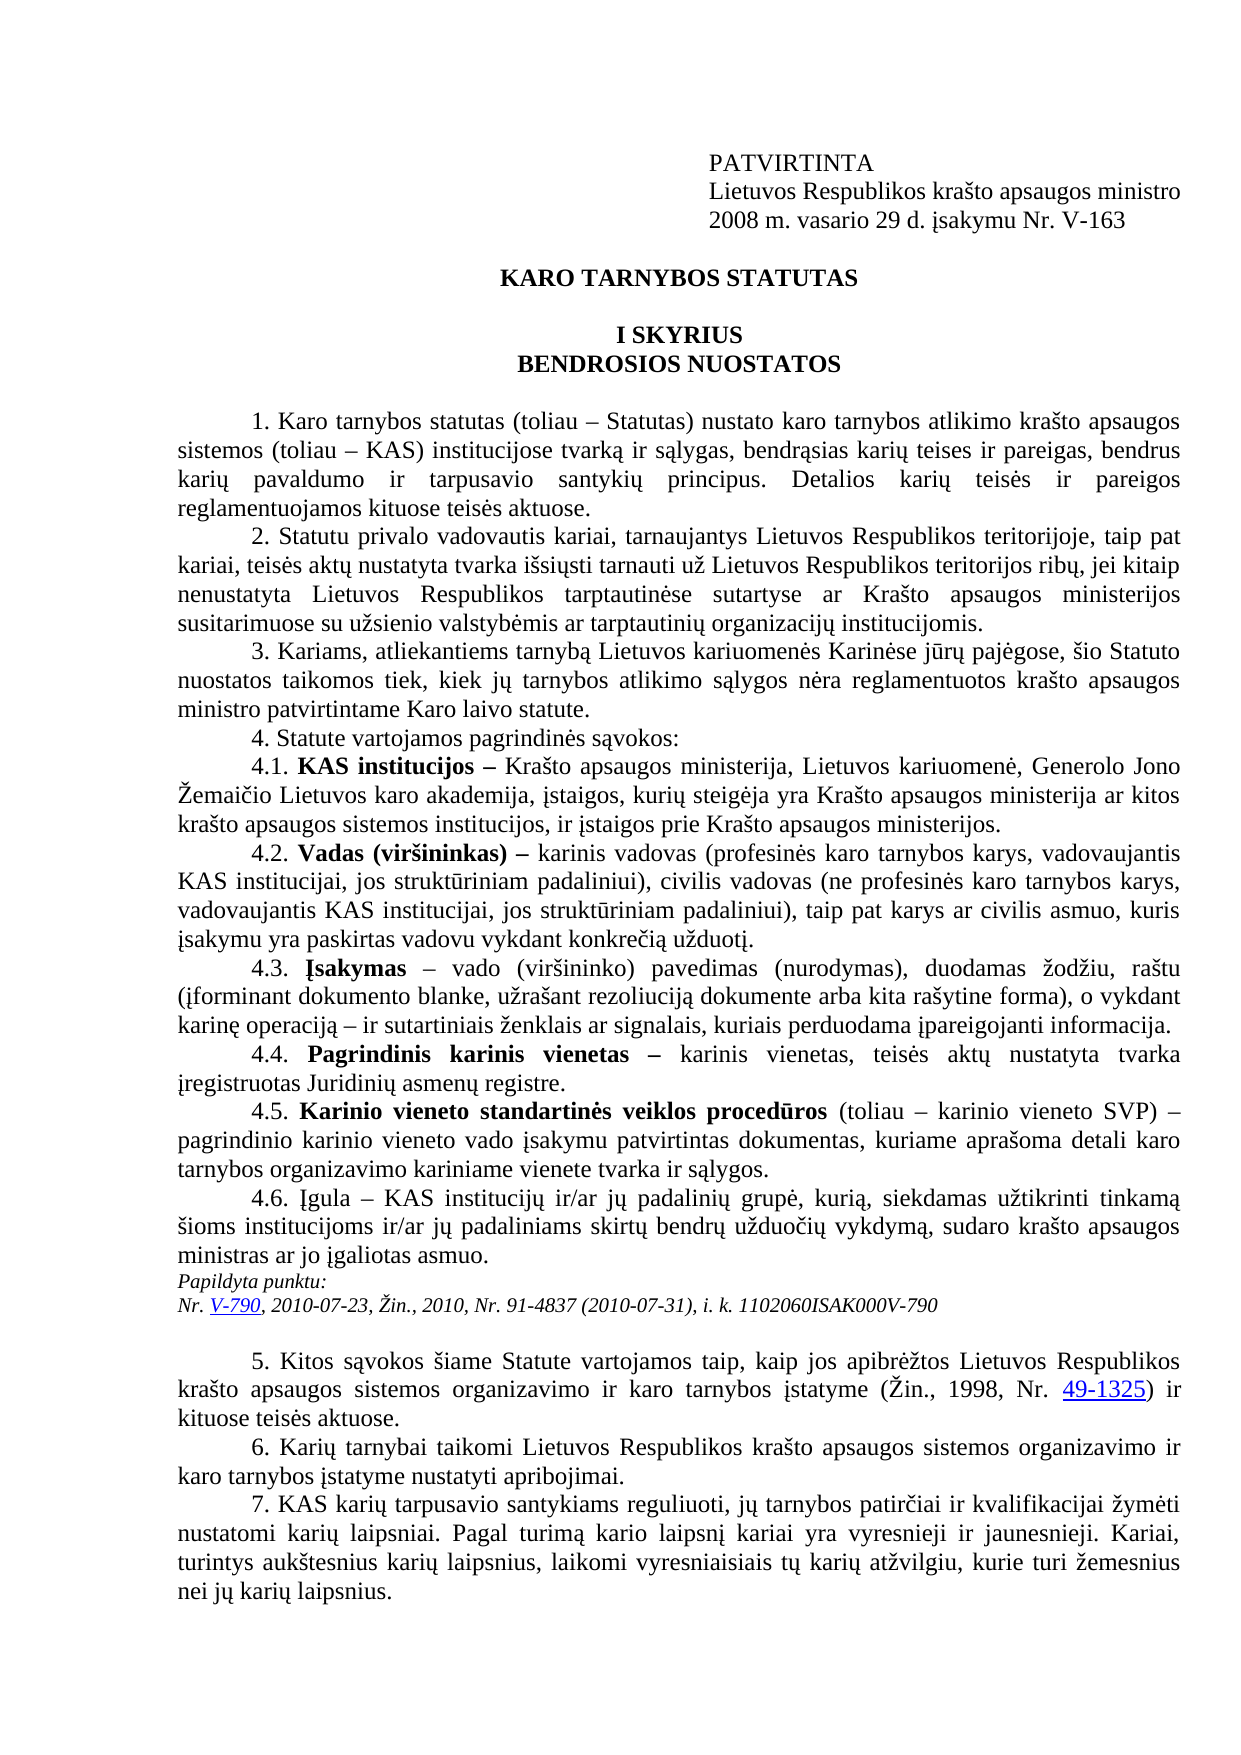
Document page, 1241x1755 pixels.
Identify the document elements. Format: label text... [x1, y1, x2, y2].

text BENDROSIOS NUOSTATOS [177, 349, 1181, 378]
text 4.4. Pagrindinis karinis vienetas – karinis vienetas, teisės aktų nustatyta tvarka įregistruotas Juridinių asmenų registre. [177, 1039, 1181, 1096]
text 2. Statutu privalo vadovautis kariai, tarnaujantys Lietuvos Respublikos teritorijoje, taip pat kariai, teisės aktų nustatyta tvarka išsiųsti tarnauti už Lietuvos Respublikos teritorijos ribų, jei kitaip nenustatyta Lietuvos Respublikos tarptautinėse sutartyse ar Krašto apsaugos ministerijos susitarimuose su užsienio valstybėmis ar tarptautinių organizacijų institucijomis. [177, 521, 1181, 636]
text Papildyta punktu: [177, 1269, 1181, 1293]
text 6. Karių tarnybai taikomi Lietuvos Respublikos krašto apsaugos sistemos organizavimo ir karo tarnybos įstatyme nustatyti apribojimai. [177, 1432, 1181, 1489]
text PATVIRTINTA [709, 148, 1181, 176]
text 4.5. Karinio vieneto standartinės veiklos procedūros (toliau – karinio vieneto SVP) – pagrindinio karinio vieneto vado įsakymu patvirtintas dokumentas, kuriame aprašoma detali karo tarnybos organizavimo kariniame vienete tvarka ir sąlygos. [177, 1096, 1181, 1183]
text 4.3. Įsakymas – vado (viršininko) pavedimas (nurodymas), duodamas žodžiu, raštu (įforminant dokumento blanke, užrašant rezoliuciją dokumente arba kita rašytine forma), o vykdant karinę operaciją – ir sutartiniais ženklais ar signalais, kuriais perduodama įpareigojanti informacija. [177, 953, 1181, 1039]
text 7. KAS karių tarpusavio santykiams reguliuoti, jų tarnybos patirčiai ir kvalifikacijai žymėti nustatomi karių laipsniai. Pagal turimą kario laipsnį kariai yra vyresnieji ir jaunesnieji. Kariai, turintys aukštesnius karių laipsnius, laikomi vyresniaisiais tų karių atžvilgiu, kurie turi žemesnius nei jų karių laipsnius. [177, 1489, 1181, 1604]
text 1. Karo tarnybos statutas (toliau – Statutas) nustato karo tarnybos atlikimo krašto apsaugos sistemos (toliau – KAS) institucijose tvarką ir sąlygas, bendrąsias karių teises ir pareigas, bendrus karių pavaldumo ir tarpusavio santykių principus. Detalios karių teisės ir pareigos reglamentuojamos kituose teisės aktuose. [177, 406, 1181, 521]
text 3. Kariams, atliekantiems tarnybą Lietuvos kariuomenės Karinėse jūrų pajėgose, šio Statuto nuostatos taikomos tiek, kiek jų tarnybos atlikimo sąlygos nėra reglamentuotos krašto apsaugos ministro patvirtintame Karo laivo statute. [177, 636, 1181, 723]
text 4.6. Įgula – KAS institucijų ir/ar jų padalinių grupė, kurią, siekdamas užtikrinti tinkamą šioms institucijoms ir/ar jų padaliniams skirtų bendrų užduočių vykdymą, sudaro krašto apsaugos ministras ar jo įgaliotas asmuo. [177, 1183, 1181, 1269]
text 4. Statute vartojamos pagrindinės sąvokos: [177, 723, 1181, 751]
text 5. Kitos sąvokos šiame Statute vartojamos taip, kaip jos apibrėžtos Lietuvos Respublikos krašto apsaugos sistemos organizavimo ir karo tarnybos įstatyme (Žin., 1998, Nr. 49-1325) ir kituose teisės aktuose. [177, 1346, 1181, 1432]
text KARO TARNYBOS STATUTAS [177, 263, 1181, 291]
text 2008 m. vasario 29 d. įsakymu Nr. V-163 [177, 205, 1181, 234]
text Nr. V-790, 2010-07-23, Žin., 2010, Nr. 91-4837 (2010-07-31), i. k. 1102060ISAK000V-790 [177, 1293, 1181, 1317]
text I SKYRIUS [177, 320, 1181, 349]
text 4.2. Vadas (viršininkas) – karinis vadovas (profesinės karo tarnybos karys, vadovaujantis KAS institucijai, jos struktūriniam padaliniui), civilis vadovas (ne profesinės karo tarnybos karys, vadovaujantis KAS institucijai, jos struktūriniam padaliniui), taip pat karys ar civilis asmuo, kuris įsakymu yra paskirtas vadovu vykdant konkrečią užduotį. [177, 838, 1181, 953]
text Lietuvos Respublikos krašto apsaugos ministro [177, 176, 1181, 205]
text 4.1. KAS institucijos – Krašto apsaugos ministerija, Lietuvos kariuomenė, Generolo Jono Žemaičio Lietuvos karo akademija, įstaigos, kurių steigėja yra Krašto apsaugos ministerija ar kitos krašto apsaugos sistemos institucijos, ir įstaigos prie Krašto apsaugos ministerijos. [177, 751, 1181, 838]
